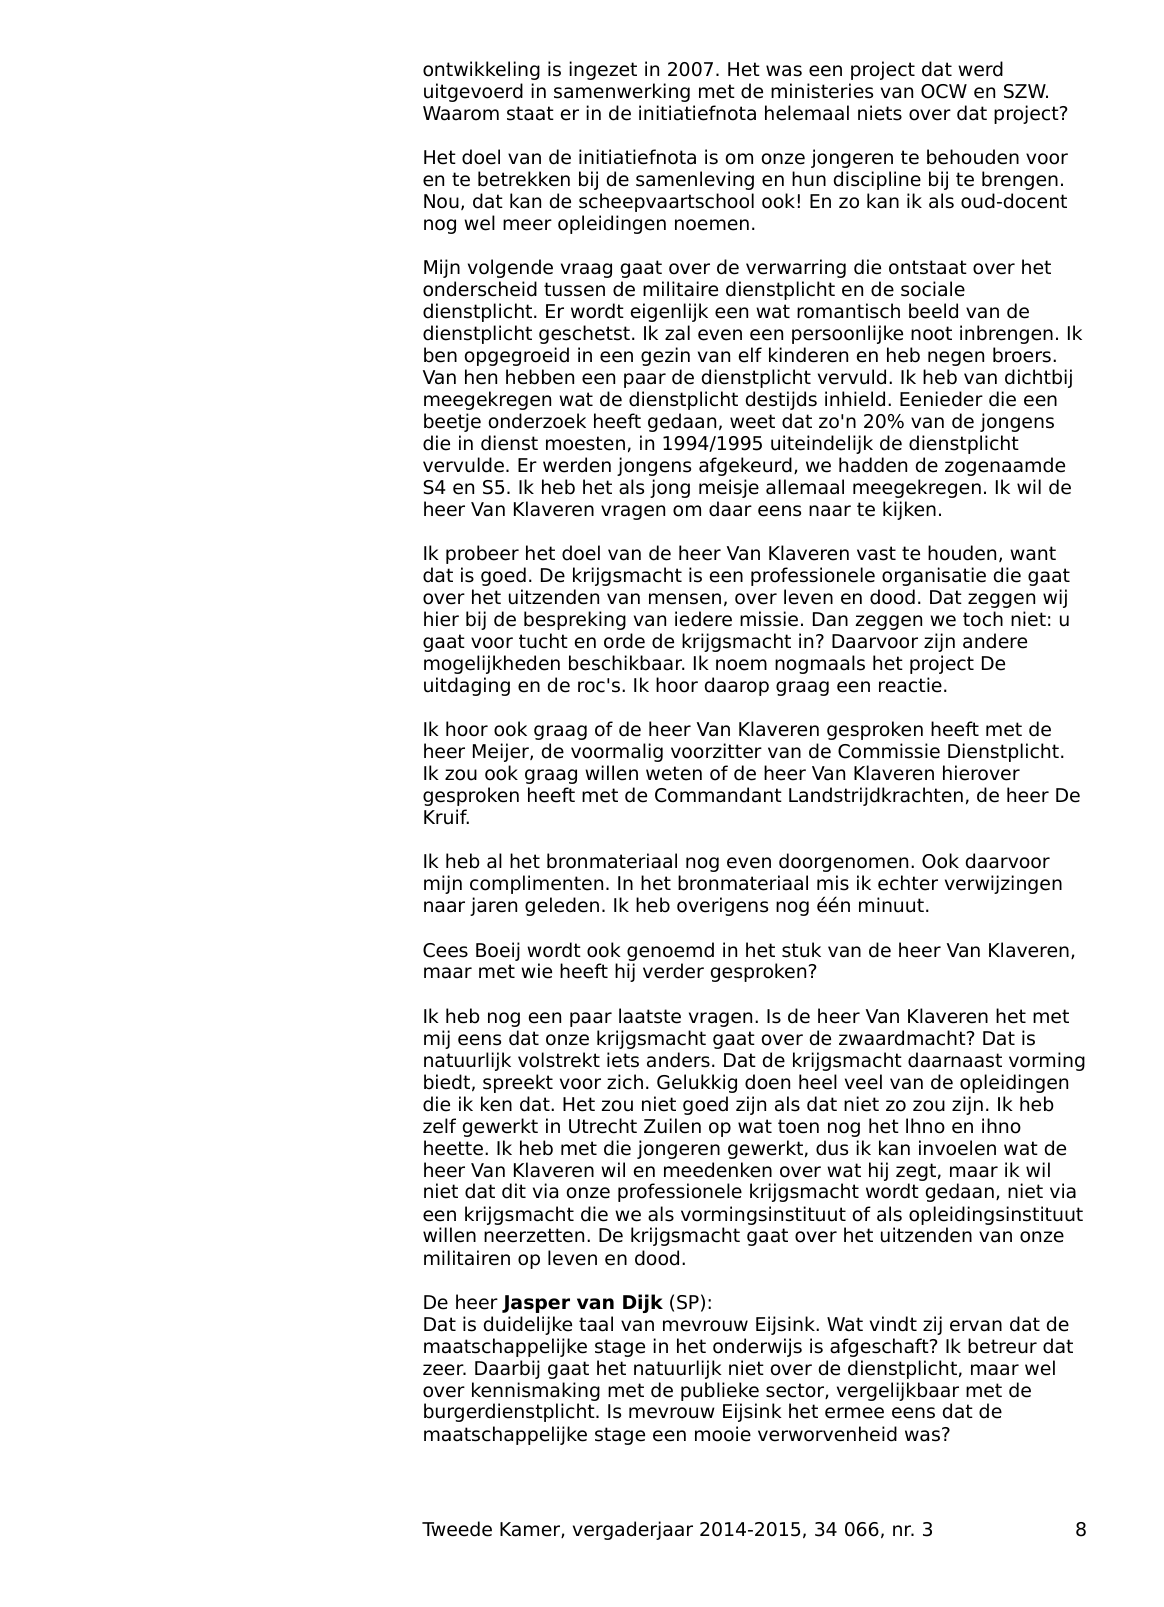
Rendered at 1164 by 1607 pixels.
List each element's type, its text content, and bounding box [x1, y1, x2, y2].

text De heer Jasper van Dijk (SP): [422, 1292, 1087, 1313]
text Ik heb al het bronmateriaal nog even doorgenomen. Ook daarvoor mijn complimenten. In het bronmateriaal mis ik echter verwijzingen naar jaren geleden. Ik heb overigens nog één minuut. [422, 851, 1087, 917]
text ontwikkeling is ingezet in 2007. Het was een project dat werd uitgevoerd in samenwerking met de ministeries van OCW en SZW. Waarom staat er in de initiatiefnota helemaal niets over dat project? [422, 59, 1087, 125]
text Ik heb nog een paar laatste vragen. Is de heer Van Klaveren het met mij eens dat onze krijgsmacht gaat over de zwaardmacht? Dat is natuurlijk volstrekt iets anders. Dat de krijgsmacht daarnaast vorming biedt, spreekt voor zich. Gelukkig doen heel veel van de opleidingen die ik ken dat. Het zou niet goed zijn als dat niet zo zou zijn. Ik heb zelf gewerkt in Utrecht Zuilen op wat toen nog het lhno en ihno heette. Ik heb met die jongeren gewerkt, dus ik kan invoelen wat de heer Van Klaveren wil en meedenken over wat hij zegt, maar ik wil niet dat dit via onze professionele krijgsmacht wordt gedaan, niet via een krijgsmacht die we als vormingsinstituut of als opleidingsinstituut willen neerzetten. De krijgsmacht gaat over het uitzenden van onze militairen op leven en dood. [422, 1006, 1087, 1269]
text Mijn volgende vraag gaat over de verwarring die ontstaat over het onderscheid tussen de militaire dienstplicht en de sociale dienstplicht. Er wordt eigenlijk een wat romantisch beeld van de dienstplicht geschetst. Ik zal even een persoonlijke noot inbrengen. Ik ben opgegroeid in een gezin van elf kinderen en heb negen broers. Van hen hebben een paar de dienstplicht vervuld. Ik heb van dichtbij meegekregen wat de dienstplicht destijds inhield. Eenieder die een beetje onderzoek heeft gedaan, weet dat zo'n 20% van de jongens die in dienst moesten, in 1994/1995 uiteindelijk de dienstplicht vervulde. Er werden jongens afgekeurd, we hadden de zogenaamde S4 en S5. Ik heb het als jong meisje allemaal meegekregen. Ik wil de heer Van Klaveren vragen om daar eens naar te kijken. [422, 257, 1087, 521]
text Het doel van de initiatiefnota is om onze jongeren te behouden voor en te betrekken bij de samenleving en hun discipline bij te brengen. Nou, dat kan de scheepvaartschool ook! En zo kan ik als oud-docent nog wel meer opleidingen noemen. [422, 147, 1087, 235]
text Ik probeer het doel van de heer Van Klaveren vast te houden, want dat is goed. De krijgsmacht is een professionele organisatie die gaat over het uitzenden van mensen, over leven en dood. Dat zeggen wij hier bij de bespreking van iedere missie. Dan zeggen we toch niet: u gaat voor tucht en orde de krijgsmacht in? Daarvoor zijn andere mogelijkheden beschikbaar. Ik noem nogmaals het project De uitdaging en de roc's. Ik hoor daarop graag een reactie. [422, 543, 1087, 697]
text Ik hoor ook graag of de heer Van Klaveren gesproken heeft met de heer Meijer, de voormalig voorzitter van de Commissie Dienstplicht. Ik zou ook graag willen weten of de heer Van Klaveren hierover gesproken heeft met de Commandant Landstrijdkrachten, de heer De Kruif. [422, 719, 1087, 829]
text Dat is duidelijke taal van mevrouw Eijsink. Wat vindt zij ervan dat de maatschappelijke stage in het onderwijs is afgeschaft? Ik betreur dat zeer. Daarbij gaat het natuurlijk niet over de dienstplicht, maar wel over kennismaking met de publieke sector, vergelijkbaar met de burgerdienstplicht. Is mevrouw Eijsink het ermee eens dat de maatschappelijke stage een mooie verworvenheid was? [422, 1313, 1087, 1445]
text Cees Boeij wordt ook genoemd in het stuk van de heer Van Klaveren, maar met wie heeft hij verder gesproken? [422, 939, 1087, 983]
